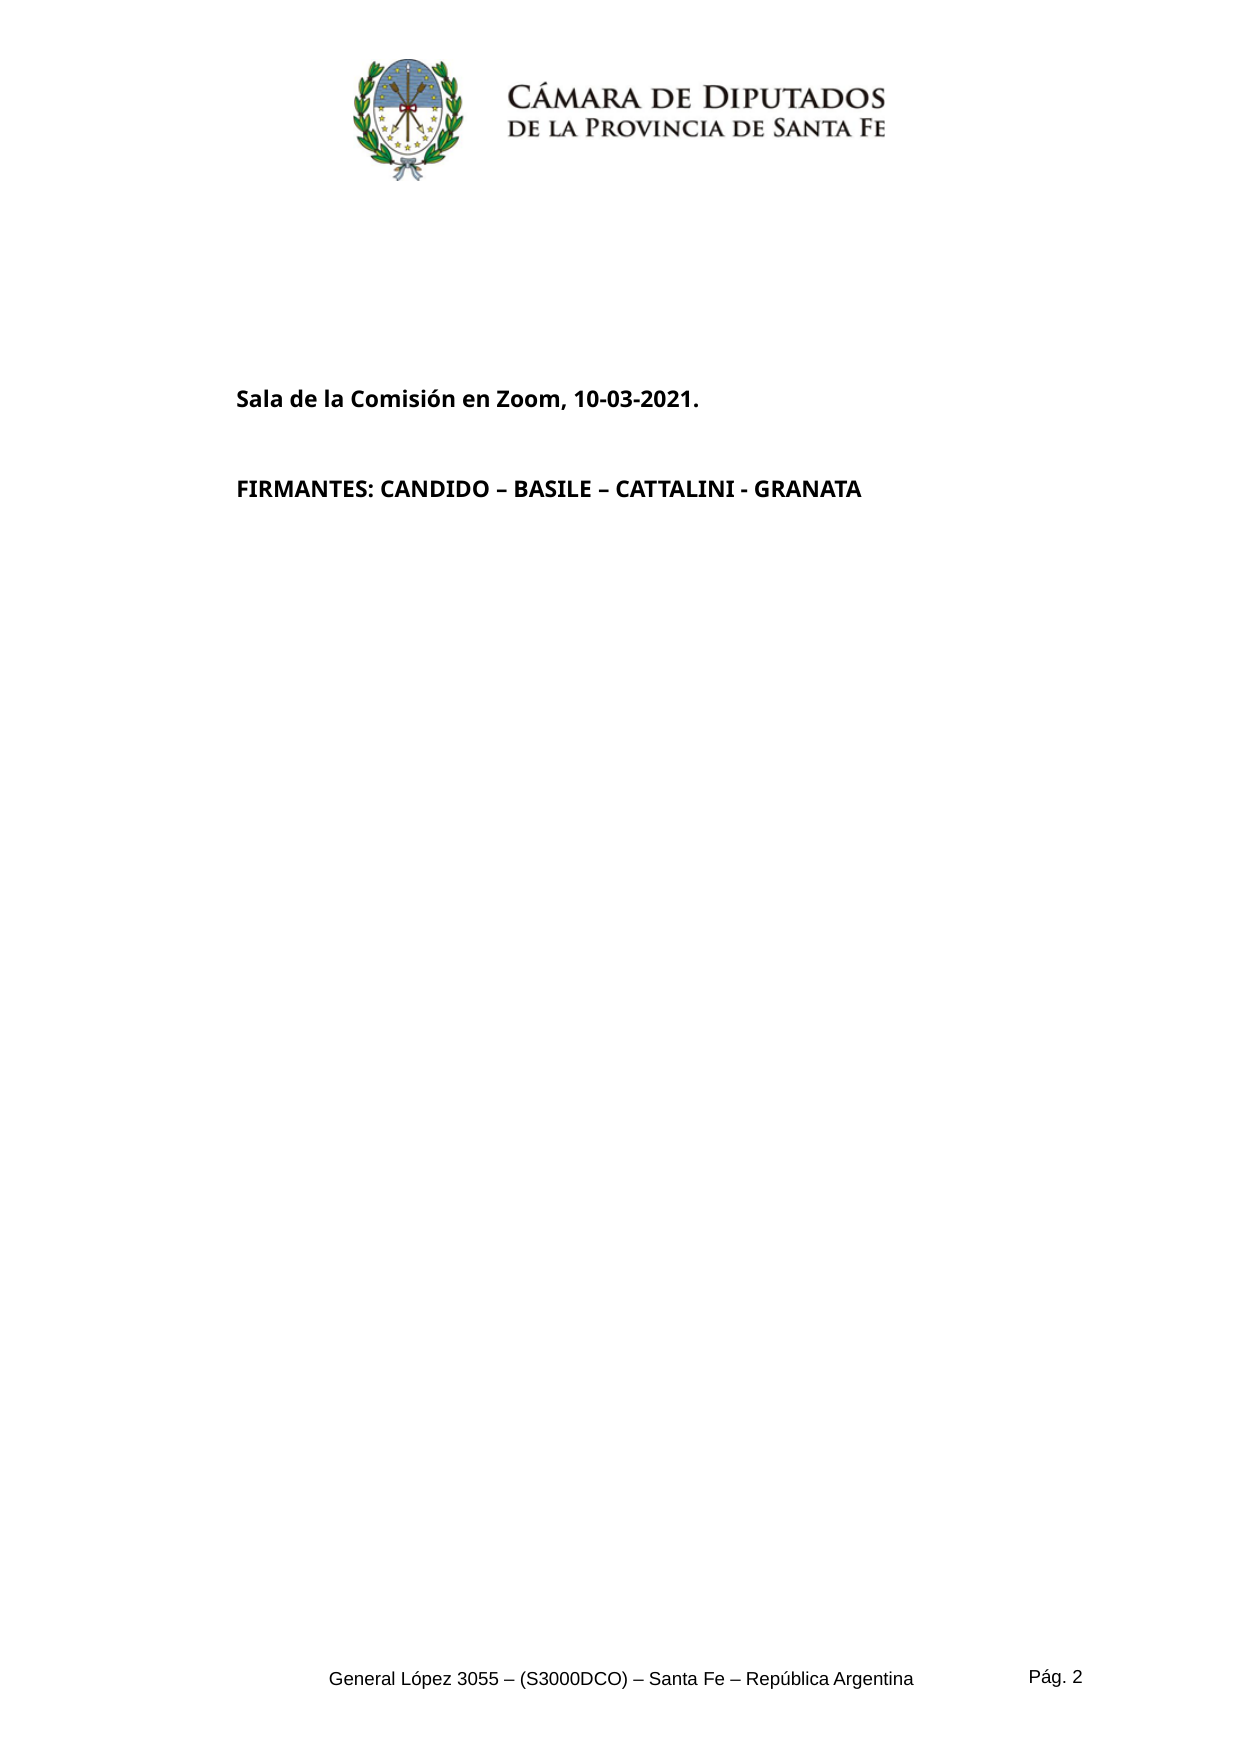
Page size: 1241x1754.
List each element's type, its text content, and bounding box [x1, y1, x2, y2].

text FIRMANTES: CANDIDO – BASILE – CATTALINI - GRANATA [236, 473, 1122, 504]
text Sala de la Comisión en Zoom, 10-03-2021. [236, 383, 1122, 414]
